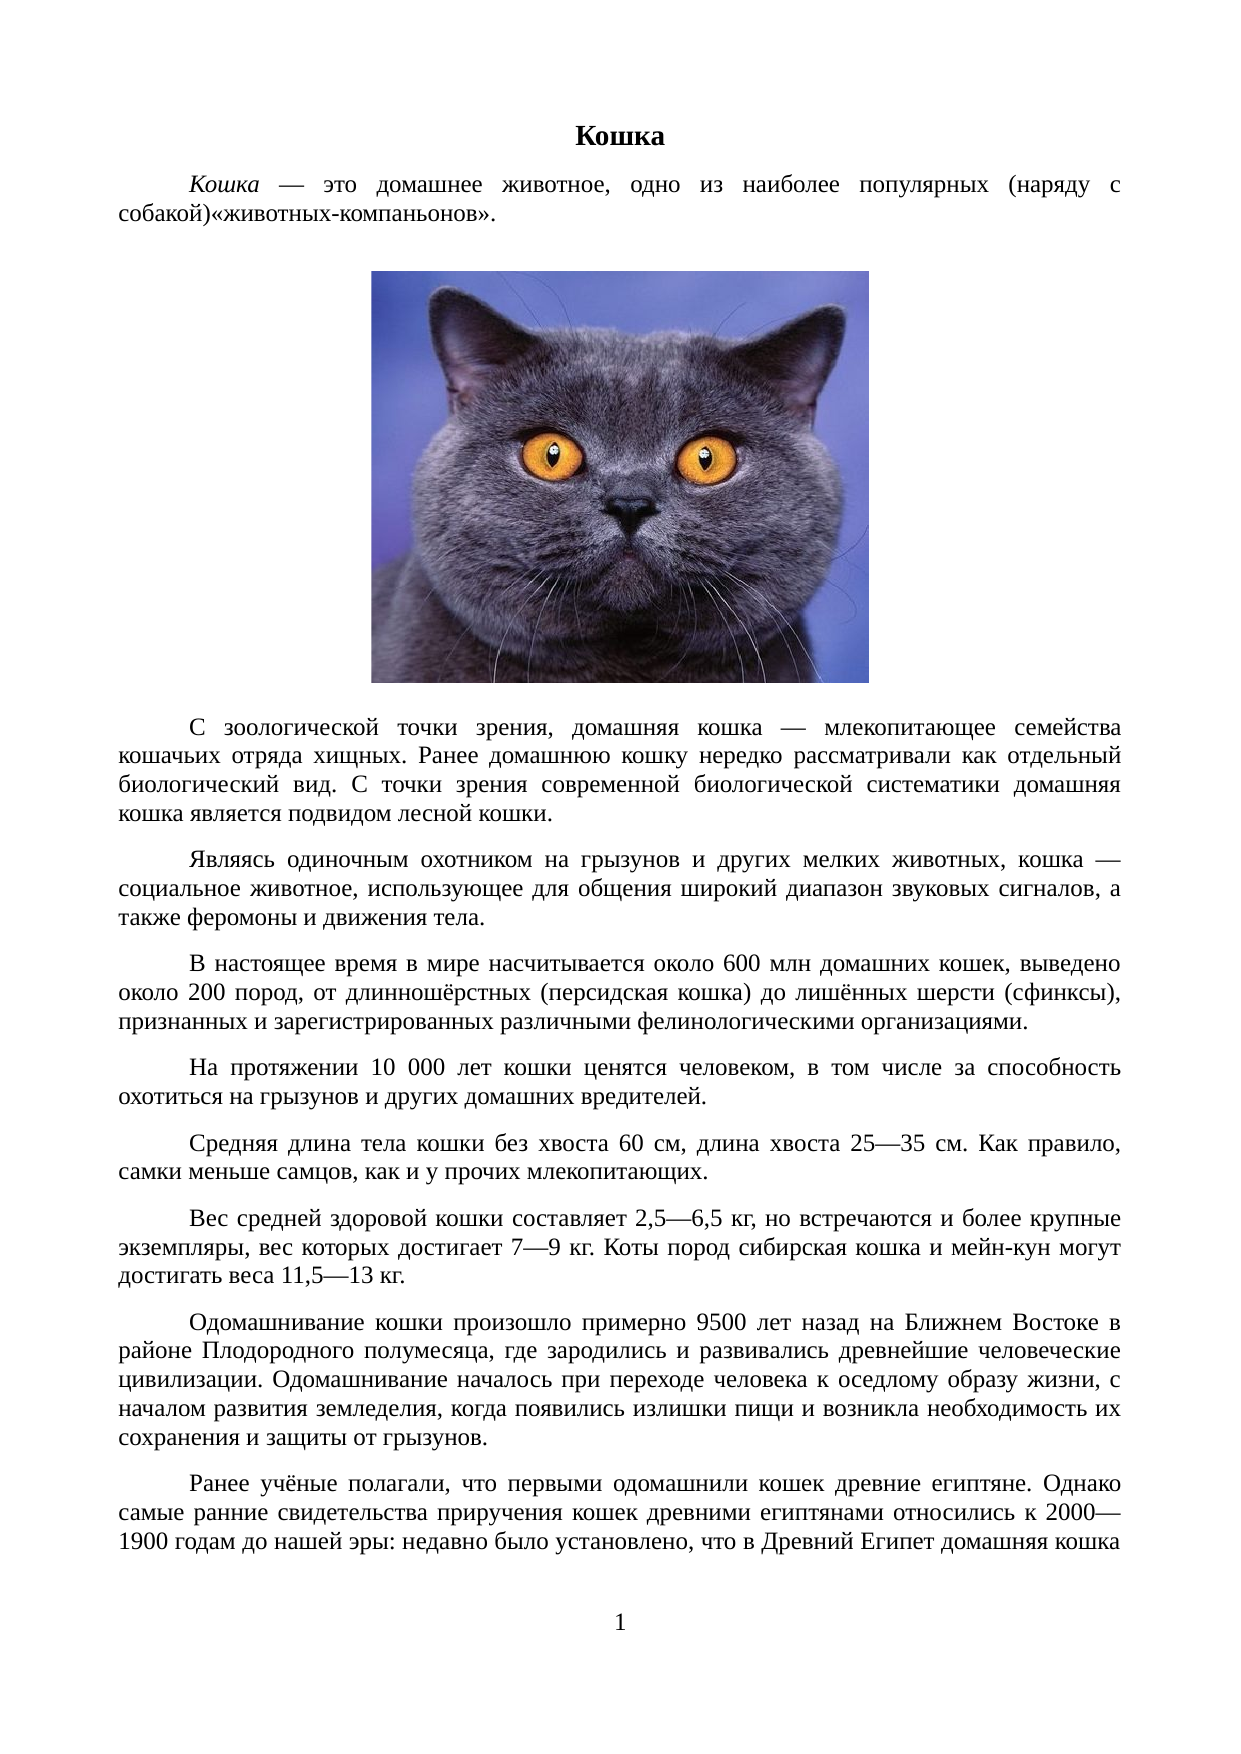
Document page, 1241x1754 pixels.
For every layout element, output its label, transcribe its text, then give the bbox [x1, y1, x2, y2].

text Одомашнивание кошки произошло примерно 9500 лет назад на Ближнем Востоке в районе Плодородного полумесяца, где зародились и развивались древнейшие человеческие цивилизации. Одомашнивание началось при переходе человека к оседлому образу жизни, с началом развития земледелия, когда появились излишки пищи и возникла необходимость их сохранения и защиты от грызунов. [118, 1307, 1122, 1451]
text Вес средней здоровой кошки составляет 2,5—6,5 кг, но встречаются и более крупные экземпляры, вес которых достигает 7—9 кг. Коты пород сибирская кошка и мейн-кун могут достигать веса 11,5—13 кг. [118, 1203, 1122, 1289]
text Кошка — это домашнее животное, одно из наиболее популярных (наряду с собакой)«животных-компаньонов». [118, 169, 1122, 227]
text В настоящее время в мире насчитывается около 600 млн домашних кошек, выведено около 200 пород, от длинношёрстных (персидская кошка) до лишённых шерсти (сфинксы), признанных и зарегистрированных различными фелинологическими организациями. [118, 948, 1122, 1035]
text Ранее учёные полагали, что первыми одомашнили кошек древние египтяне. Однако самые ранние свидетельства приручения кошек древними египтянами относились к 2000—1900 годам до нашей эры: недавно было установлено, что в Древний Египет домашняя кошка [118, 1468, 1122, 1554]
picture [371, 271, 869, 683]
text Средняя длина тела кошки без хвоста 60 см, длина хвоста 25—35 см. Как правило, самки меньше самцов, как и у прочих млекопитающих. [118, 1128, 1122, 1185]
text На протяжении 10 000 лет кошки ценятся человеком, в том числе за способность охотиться на грызунов и других домашних вредителей. [118, 1052, 1122, 1110]
text С зоологической точки зрения, домашняя кошка — млекопитающее семейства кошачьих отряда хищных. Ранее домашнюю кошку нередко рассматривали как отдельный биологический вид. С точки зрения современной биологической систематики домашняя кошка является подвидом лесной кошки. [118, 712, 1122, 827]
text Являясь одиночным охотником на грызунов и других мелких животных, кошка — социальное животное, использующее для общения широкий диапазон звуковых сигналов, а также феромоны и движения тела. [118, 844, 1122, 931]
text Кошка [118, 118, 1122, 152]
